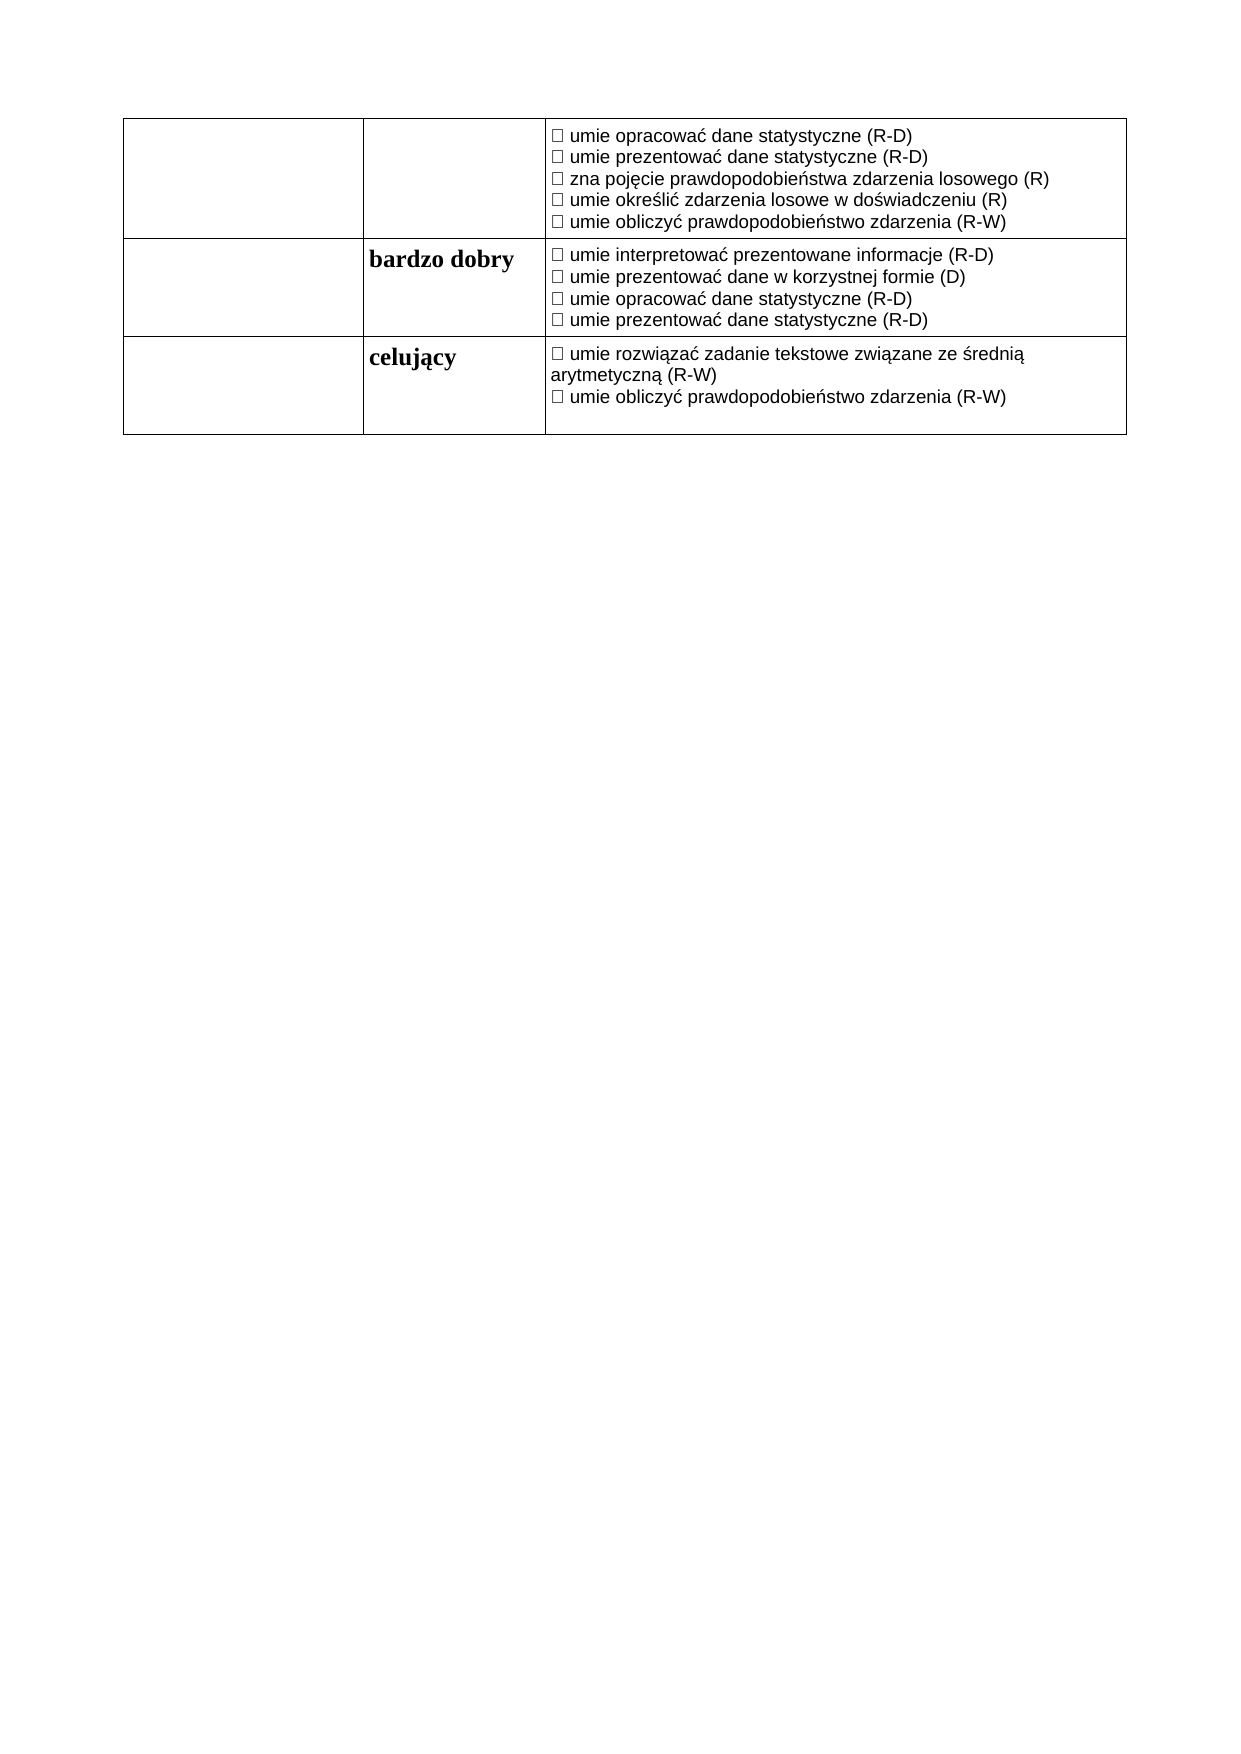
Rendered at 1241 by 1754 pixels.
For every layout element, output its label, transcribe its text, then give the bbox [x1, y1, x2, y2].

table_cell [124, 337, 363, 434]
table_cell  umie rozwiązać zadanie tekstowe związane ze średnią arytmetyczną (R-W)  umie obliczyć prawdopodobieństwo zdarzenia (R-W) [546, 337, 1126, 434]
table_cell celujący [364, 337, 545, 434]
table_cell [124, 119, 363, 238]
table_cell [124, 239, 363, 336]
table_cell  umie opracować dane statystyczne (R-D)  umie prezentować dane statystyczne (R-D)  zna pojęcie prawdopodobieństwa zdarzenia losowego (R)  umie określić zdarzenia losowe w doświadczeniu (R)  umie obliczyć prawdopodobieństwo zdarzenia (R-W) [546, 119, 1126, 238]
table_cell [364, 119, 545, 238]
table_cell bardzo dobry [364, 239, 545, 336]
table_cell  umie interpretować prezentowane informacje (R-D)  umie prezentować dane w korzystnej formie (D)  umie opracować dane statystyczne (R-D)  umie prezentować dane statystyczne (R-D) [546, 239, 1126, 336]
